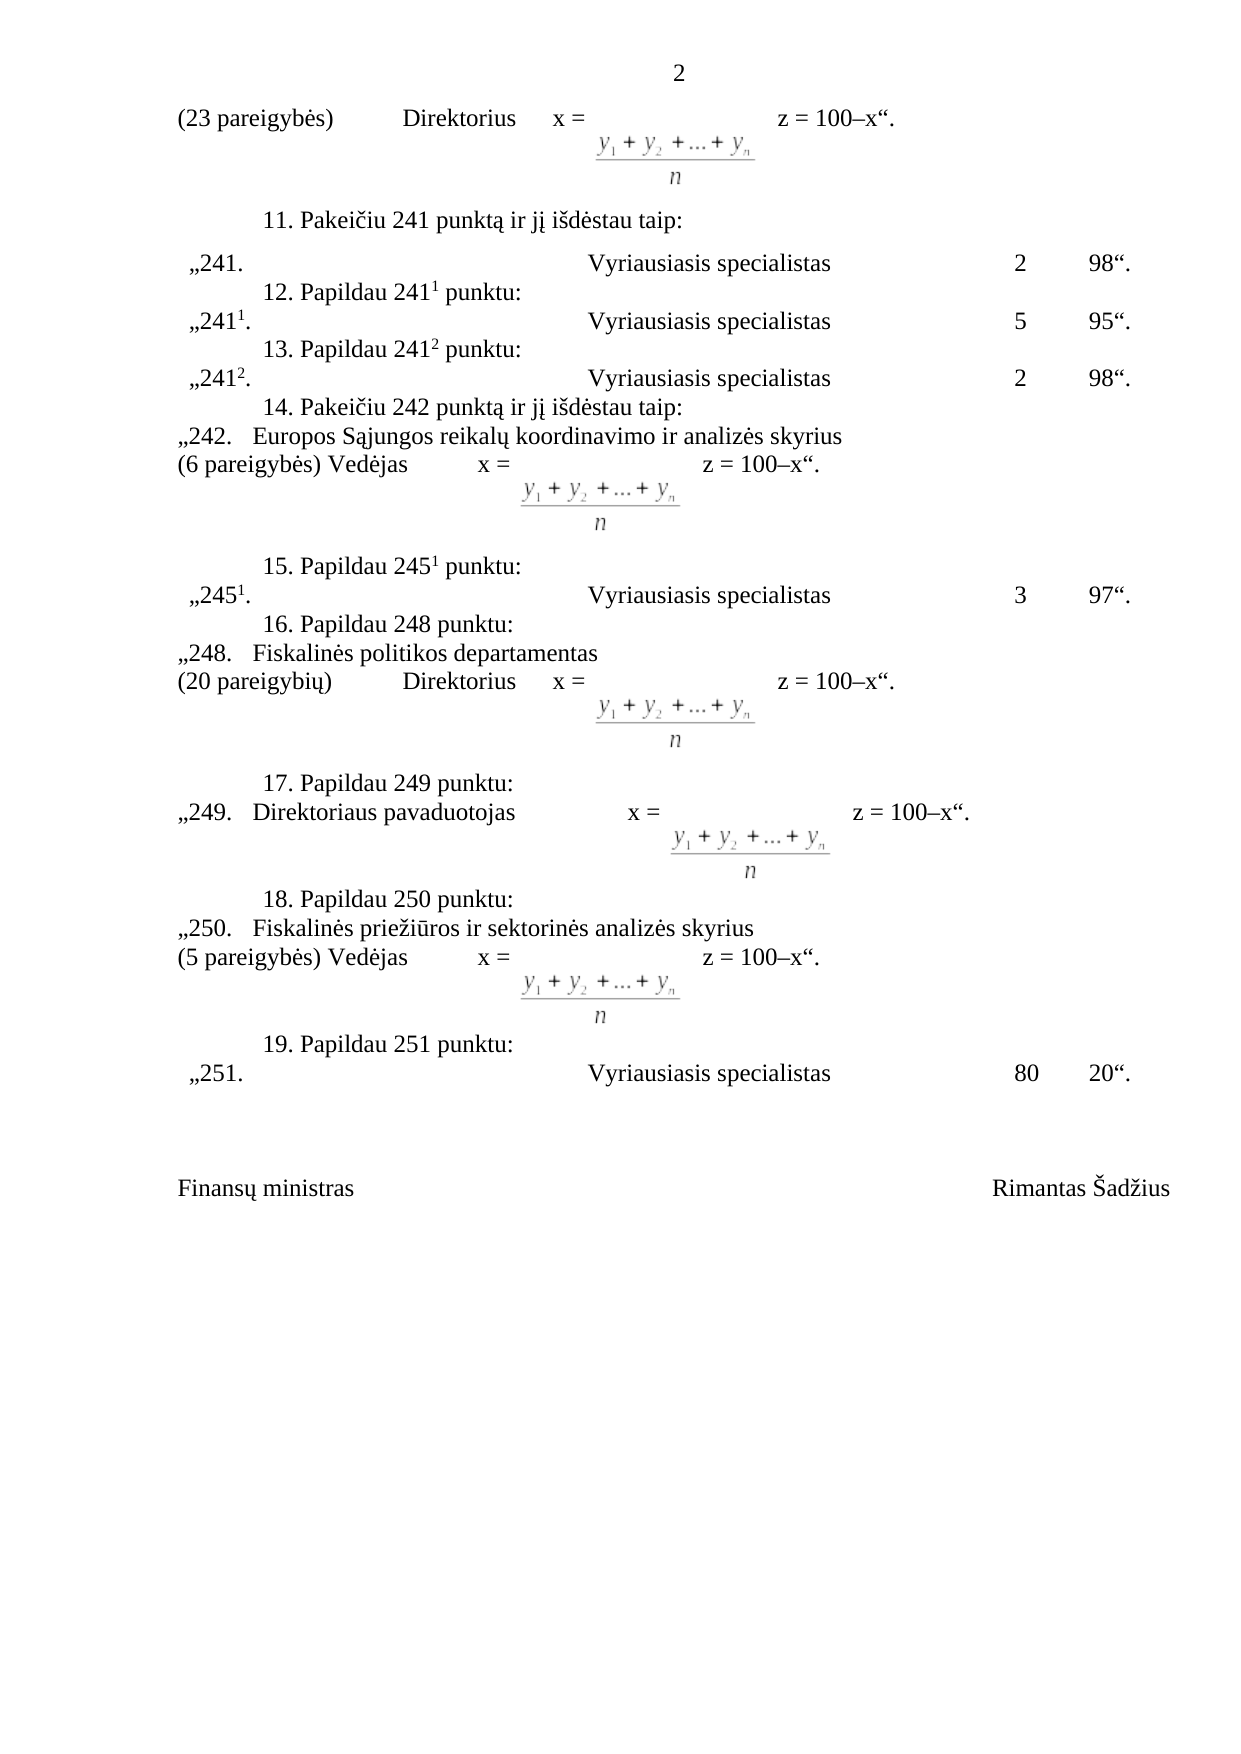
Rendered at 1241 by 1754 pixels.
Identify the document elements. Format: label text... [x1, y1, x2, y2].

text 19. Papildau 251 punktu: [188, 1029, 1181, 1058]
text 13. Papildau 2412 punktu: [188, 334, 1181, 363]
text (20 pareigybių) Direktorius x = z = 100–x“. [177, 666, 1181, 754]
text 12. Papildau 2411 punktu: [188, 277, 1181, 306]
text „2411. Vyriausiasis specialistas 5 95“. [188, 306, 1181, 334]
text 11. Pakeičiu 241 punktą ir jį išdėstau taip: [188, 205, 1181, 234]
text 16. Papildau 248 punktu: [188, 609, 1181, 638]
text „2451. Vyriausiasis specialistas 3 97“. [188, 580, 1181, 609]
text 14. Pakeičiu 242 punktą ir jį išdėstau taip: [188, 392, 1181, 421]
text (6 pareigybės) Vedėjas x = z = 100–x“. [177, 449, 1181, 537]
text (23 pareigybės) Direktorius x = z = 100–x“. [177, 103, 1181, 191]
text „242. Europos Sąjungos reikalų koordinavimo ir analizės skyrius [177, 421, 1181, 449]
text „248. Fiskalinės politikos departamentas [177, 638, 1181, 666]
text (5 pareigybės) Vedėjas x = z = 100–x“. [177, 942, 1181, 1029]
text „241. Vyriausiasis specialistas 2 98“. [188, 248, 1181, 277]
text Finansų ministras Rimantas Šadžius [177, 1173, 1181, 1202]
text 18. Papildau 250 punktu: [188, 884, 1181, 913]
text „249. Direktoriaus pavaduotojas x = z = 100–x“. [177, 797, 1181, 884]
text „250. Fiskalinės priežiūros ir sektorinės analizės skyrius [177, 913, 1181, 942]
text 17. Papildau 249 punktu: [188, 768, 1181, 797]
text 15. Papildau 2451 punktu: [188, 551, 1181, 580]
text „251. Vyriausiasis specialistas 80 20“. [188, 1058, 1181, 1087]
text „2412. Vyriausiasis specialistas 2 98“. [188, 363, 1181, 392]
